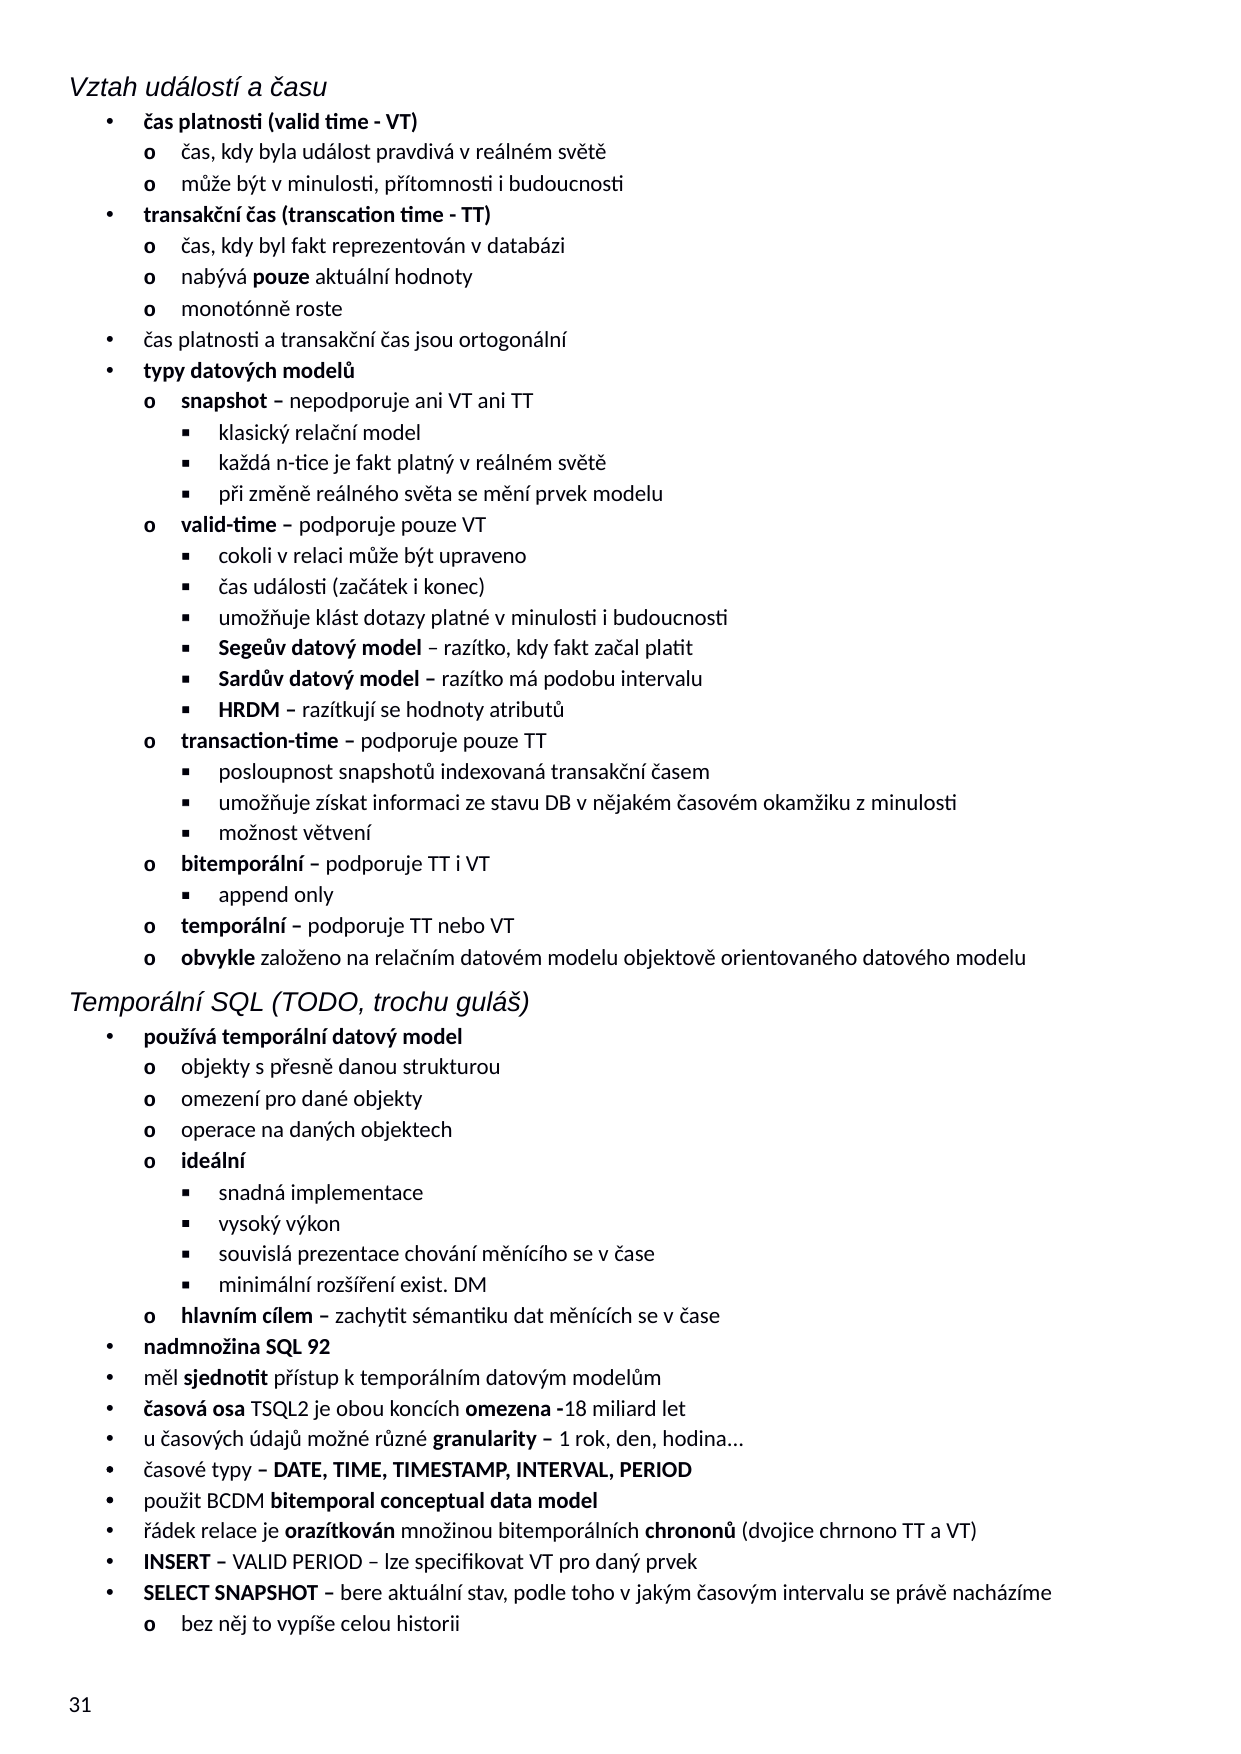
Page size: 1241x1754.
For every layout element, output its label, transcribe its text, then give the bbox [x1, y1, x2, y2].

list nadmnožina SQL 92 [106, 1332, 1161, 1360]
list bez něj to vypíše celou historii [143, 1609, 1161, 1637]
list transakční čas (transcation time - TT) [106, 200, 1161, 228]
list souvislá prezentace chování měnícího se v čase [181, 1239, 1161, 1267]
list hlavním cílem – zachytit sémantiku dat měnících se v čase [143, 1301, 1161, 1329]
list klasický relační model [181, 418, 1161, 446]
list minimální rozšíření exist. DM [181, 1270, 1161, 1298]
list HRDM – razítkují se hodnoty atributů [181, 695, 1161, 723]
list snapshot – nepodporuje ani VT ani TT [143, 386, 1161, 415]
list u časových údajů možné různé granularity – 1 rok, den, hodina... [106, 1424, 1161, 1452]
list použit BCDM bitemporal conceptual data model [106, 1486, 1161, 1514]
list časová osa TSQL2 je obou koncích omezena -18 miliard let [106, 1394, 1161, 1422]
list operace na daných objektech [143, 1115, 1161, 1144]
list cokoli v relaci může být upraveno [181, 541, 1161, 569]
list monotónně roste [143, 294, 1161, 322]
list objekty s přesně danou strukturou [143, 1052, 1161, 1081]
list časové typy – DATE, TIME, TIMESTAMP, INTERVAL, PERIOD [106, 1455, 1161, 1483]
list při změně reálného světa se mění prvek modelu [181, 479, 1161, 507]
list čas události (začátek i konec) [181, 572, 1161, 600]
list ideální [143, 1147, 1161, 1175]
list append only [181, 881, 1161, 909]
list řádek relace je orazítkován množinou bitemporálních chrononů (dvojice chrnono TT a VT) [106, 1517, 1161, 1544]
list může být v minulosti, přítomnosti i budoucnosti [143, 169, 1161, 197]
list čas, kdy byl fakt reprezentován v databázi [143, 231, 1161, 259]
list typy datových modelů [106, 356, 1161, 384]
list omezení pro dané objekty [143, 1084, 1161, 1112]
list umožňuje získat informaci ze stavu DB v nějakém časovém okamžiku z minulosti [181, 788, 1161, 816]
list používá temporální datový model [106, 1022, 1161, 1050]
list čas platnosti (valid time - VT) [106, 107, 1161, 135]
list INSERT – VALID PERIOD – lze specifikovat VT pro daný prvek [106, 1547, 1161, 1575]
list valid-time – podporuje pouze VT [143, 510, 1161, 538]
list čas platnosti a transakční čas jsou ortogonální [106, 325, 1161, 353]
list možnost větvení [181, 818, 1161, 847]
list snadná implementace [181, 1178, 1161, 1206]
list měl sjednotit přístup k temporálním datovým modelům [106, 1363, 1161, 1391]
list obvykle založeno na relačním datovém modelu objektově orientovaného datového modelu [143, 943, 1161, 971]
list posloupnost snapshotů indexovaná transakční časem [181, 757, 1161, 785]
list Segeův datový model – razítko, kdy fakt začal platit [181, 633, 1161, 662]
list transaction-time – podporuje pouze TT [143, 726, 1161, 754]
list čas, kdy byla událost pravdivá v reálném světě [143, 137, 1161, 166]
list nabývá pouze aktuální hodnoty [143, 262, 1161, 291]
subtitle Vztah událostí a času [68, 71, 1161, 102]
list SELECT SNAPSHOT – bere aktuální stav, podle toho v jakým časovým intervalu se právě nacházíme [106, 1578, 1161, 1606]
list Sardův datový model – razítko má podobu intervalu [181, 664, 1161, 692]
list umožňuje klást dotazy platné v minulosti i budoucnosti [181, 603, 1161, 631]
list temporální – podporuje TT nebo VT [143, 911, 1161, 940]
subtitle Temporální SQL (TODO, trochu guláš) [68, 986, 1161, 1017]
list bitemporální – podporuje TT i VT [143, 849, 1161, 878]
list každá n-tice je fakt platný v reálném světě [181, 448, 1161, 477]
list vysoký výkon [181, 1209, 1161, 1237]
